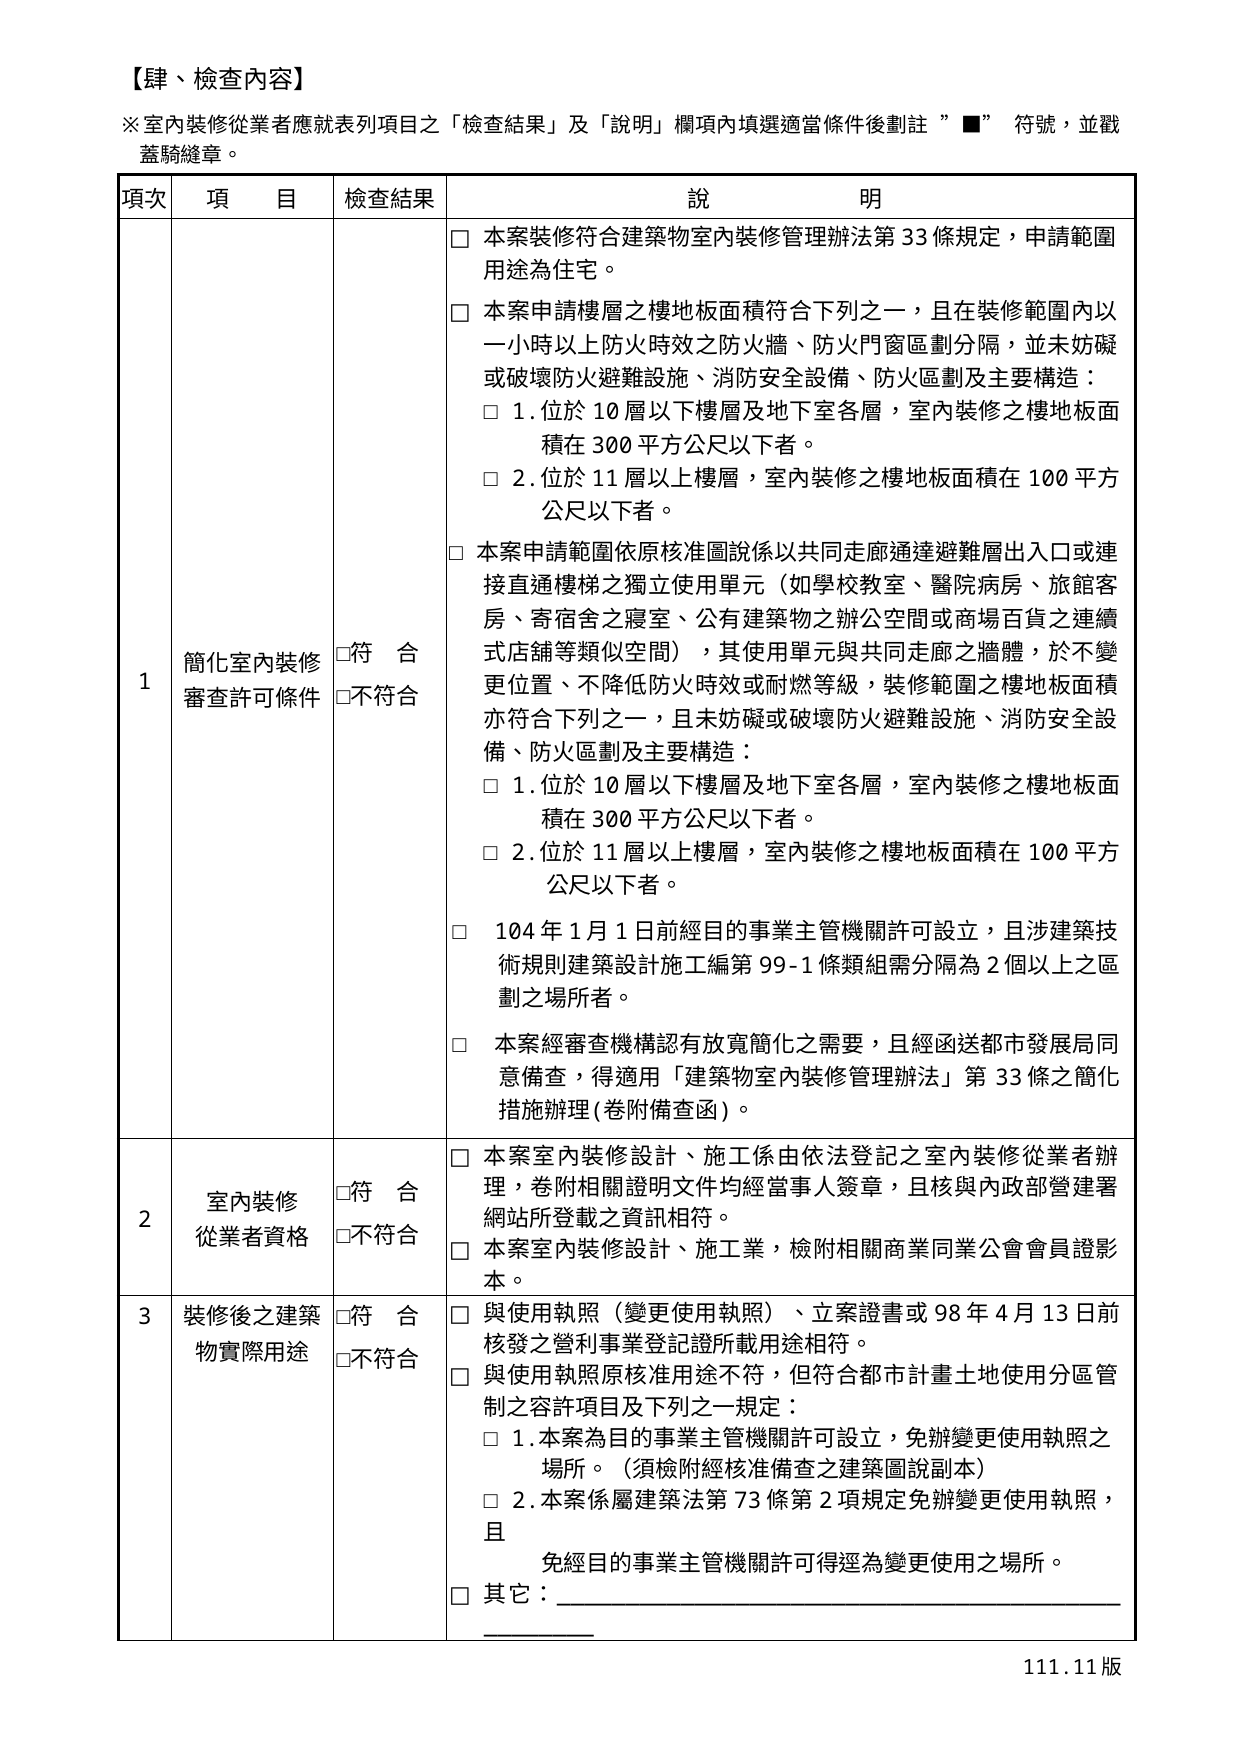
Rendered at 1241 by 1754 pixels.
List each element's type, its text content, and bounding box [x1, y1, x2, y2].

table_cell 本案室內裝修設計、施工係由依法登記之室內裝修從業者辦理，卷附相關證明文件均經當事人簽章，且核與內政部營建署網站所登載之資訊相符。 本案室內裝修設計、施工業，檢附相關商業同業公會會員證影本。 [447, 1139, 1134, 1295]
table_cell 本案裝修符合建築物室內裝修管理辦法第33條規定，申請範圍 用途為住宅。 本案申請樓層之樓地板面積符合下列之一，且在裝修範圍內以一小時以上防火時效之防火牆、防火門窗區劃分隔，並未妨礙或破壞防火避難設施、消防安全設備、防火區劃及主要構造： □ 1.位於10層以下樓層及地下室各層，室內裝修之樓地板面積在300平方公尺以下者。 □ 2.位於11層以上樓層，室內裝修之樓地板面積在100平方公尺以下者。 □ 本案申請範圍依原核准圖說係以共同走廊通達避難層出入口或連接直通樓梯之獨立使用單元（如學校教室、醫院病房、旅館客房、寄宿舍之寢室、公有建築物之辦公空間或商場百貨之連續式店舖等類似空間），其使用單元與共同走廊之牆體，於不變更位置、不降低防火時效或耐燃等級，裝修範圍之樓地板面積亦符合下列之一，且未妨礙或破壞防火避難設施、消防安全設備、防火區劃及主要構造： □ 1.位於10層以下樓層及地下室各層，室內裝修之樓地板面積在300平方公尺以下者。 □ 2.位於11層以上樓層，室內裝修之樓地板面積在100平方公尺以下者。 □ 104年1月1日前經目的事業主管機關許可設立，且涉建築技術規則建築設計施工編第99-1條類組需分隔為2個以上之區劃之場所者。 □ 本案經審查機構認有放寬簡化之需要，且經函送都市發展局同意備查，得適用「建築物室內裝修管理辦法」第33條之簡化措施辦理(卷附備查函)。 [447, 219, 1134, 1138]
table_cell □符 合 □不符合 [334, 1139, 446, 1295]
table_header 檢查結果 [334, 176, 446, 218]
table_cell 與使用執照（變更使用執照）、立案證書或98年4月13日前核發之營利事業登記證所載用途相符。 與使用執照原核准用途不符，但符合都市計畫土地使用分區管制之容許項目及下列之一規定： □ 1.本案為目的事業主管機關許可設立，免辦變更使用執照之 場所。（須檢附經核准備查之建築圖說副本） □ 2.本案係屬建築法第73條第2項規定免辦變更使用執照，且 免經目的事業主管機關許可得逕為變更使用之場所。 其它：_________________________________________________ [447, 1296, 1134, 1640]
table_cell 裝修後之建築物實際用途 [172, 1296, 333, 1640]
table_cell 3 [120, 1296, 171, 1640]
table_cell □符 合 □不符合 [334, 219, 446, 1138]
table_header 項次 [120, 176, 171, 218]
table_cell 簡化室內裝修審查許可條件 [172, 219, 333, 1138]
text 【肆、檢查內容】 [118, 59, 1122, 95]
table_header 說 明 [447, 176, 1134, 218]
table_cell 2 [120, 1139, 171, 1295]
table_cell 室內裝修 從業者資格 [172, 1139, 333, 1295]
table_header 項 目 [172, 176, 333, 218]
table_cell □符 合 □不符合 [334, 1296, 446, 1640]
text ※室內裝修從業者應就表列項目之「檢查結果」及「說明」欄項內填選適當條件後劃註 ”■” 符號，並戳蓋騎縫章。 [118, 108, 1122, 168]
table_cell 1 [120, 219, 171, 1138]
